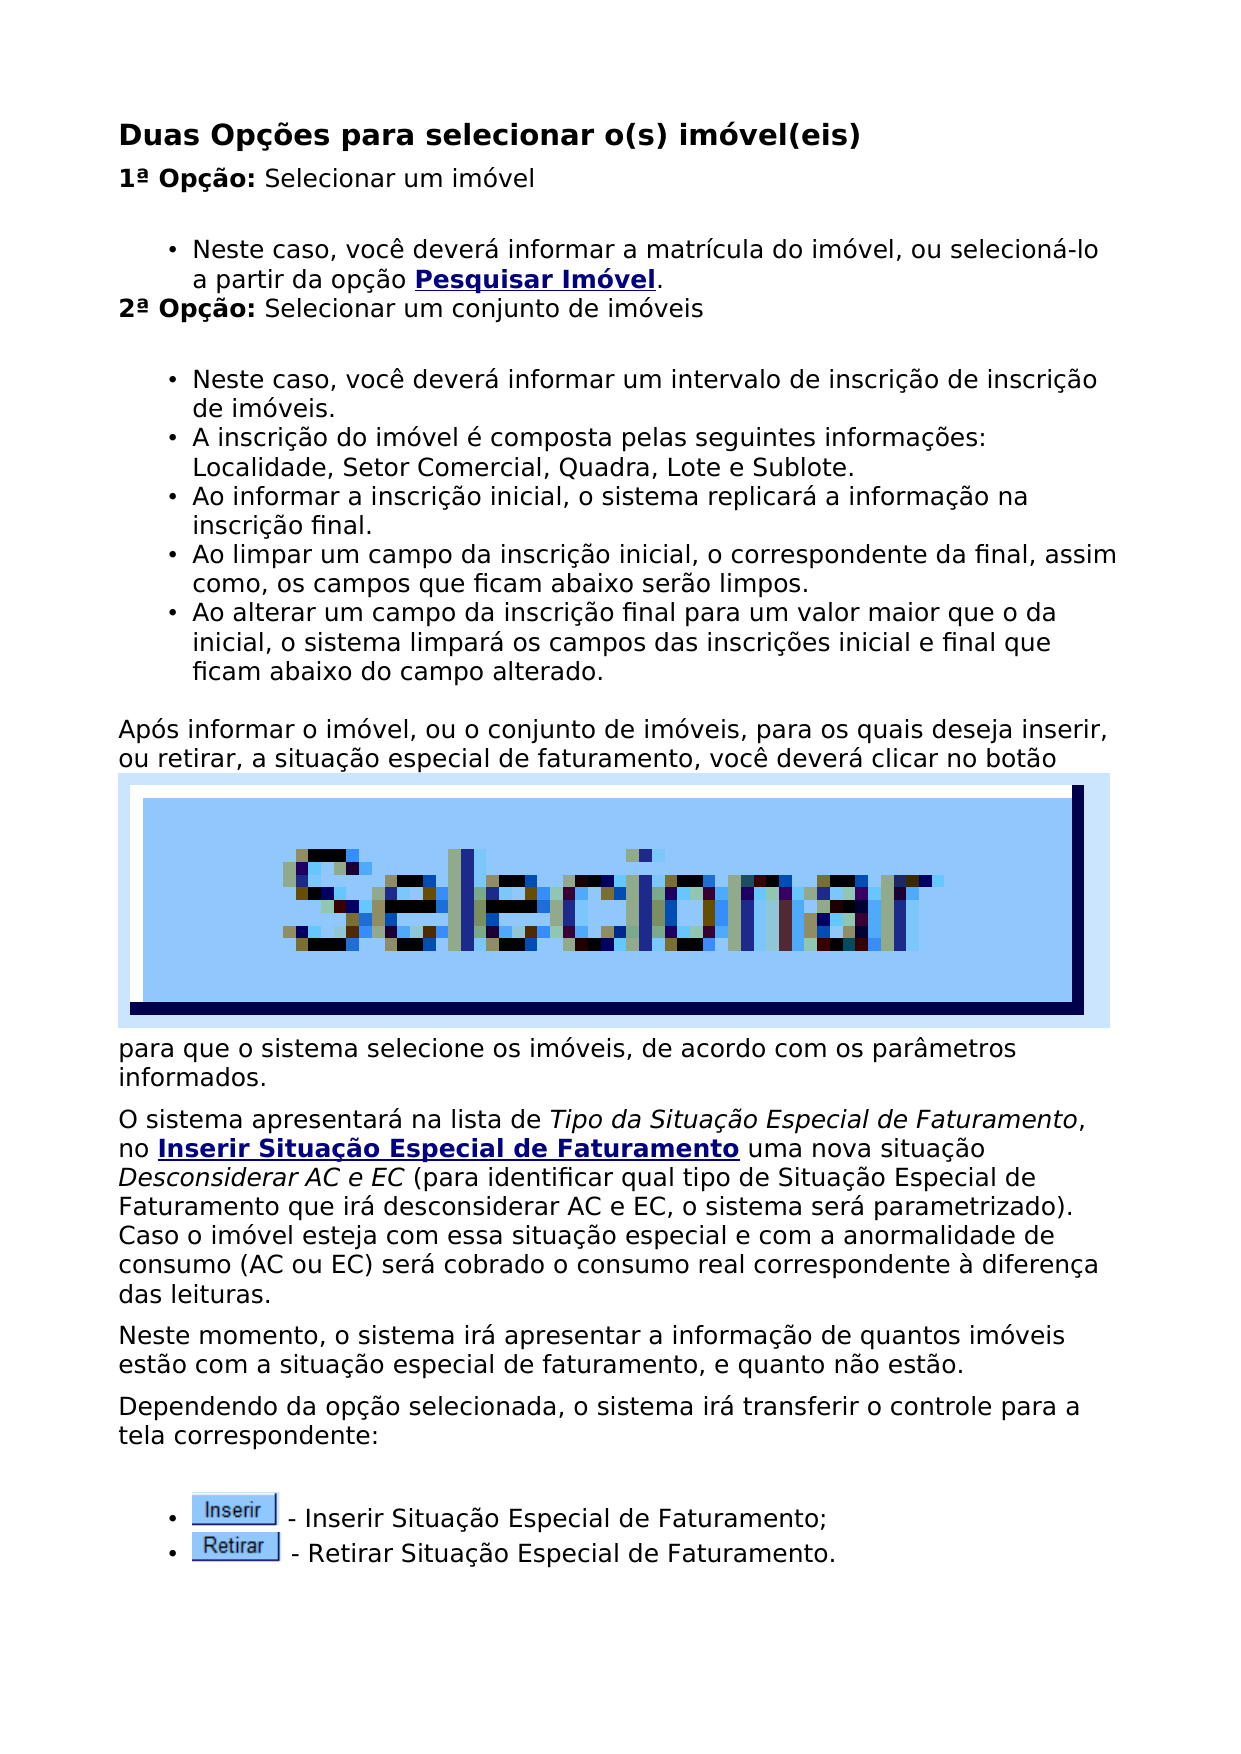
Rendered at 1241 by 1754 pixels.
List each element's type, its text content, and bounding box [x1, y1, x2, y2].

picture [192, 1492, 280, 1527]
list Neste caso, você deverá informar a matrícula do imóvel, ou selecioná-lo a partir da opção Pesquisar Imóvel. [177, 236, 1122, 294]
list Ao informar a inscrição inicial, o sistema replicará a informação na inscrição final. [177, 482, 1122, 540]
picture [118, 773, 1123, 1028]
list A inscrição do imóvel é composta pelas seguintes informações: Localidade, Setor Comercial, Quadra, Lote e Sublote. [177, 423, 1122, 482]
list Neste caso, você deverá informar um intervalo de inscrição de inscrição de imóveis. [177, 365, 1122, 423]
text Dependendo da opção selecionada, o sistema irá transferir o controle para a tela correspondente: [118, 1392, 1122, 1451]
list - Inserir Situação Especial de Faturamento; [177, 1493, 1122, 1533]
text O sistema apresentará na lista de Tipo da Situação Especial de Faturamento, no Inserir Situação Especial de Faturamento uma nova situação Desconsiderar AC e EC (para identificar qual tipo de Situação Especial de Faturamento que irá desconsiderar AC e EC, o sistema será parametrizado). Caso o imóvel esteja com essa situação especial e com a anormalidade de consumo (AC ou EC) será cobrado o consumo real correspondente à diferença das leituras. [118, 1105, 1122, 1309]
list Ao limpar um campo da inscrição inicial, o correspondente da final, assim como, os campos que ficam abaixo serão limpos. [177, 540, 1122, 598]
text 1ª Opção: Selecionar um imóvel [118, 164, 1122, 194]
list Ao alterar um campo da inscrição final para um valor maior que o da inicial, o sistema limpará os campos das inscrições inicial e final que ficam abaixo do campo alterado. [177, 598, 1122, 686]
text Neste momento, o sistema irá apresentar a informação de quantos imóveis estão com a situação especial de faturamento, e quanto não estão. [118, 1321, 1122, 1380]
picture [192, 1532, 283, 1563]
subtitle Duas Opções para selecionar o(s) imóvel(eis) [118, 118, 1122, 152]
text Após informar o imóvel, ou o conjunto de imóveis, para os quais deseja inserir, ou retirar, a situação especial de faturamento, você deverá clicar no botão [118, 716, 1122, 773]
text 2ª Opção: Selecionar um conjunto de imóveis [118, 294, 1122, 323]
list - Retirar Situação Especial de Faturamento. [177, 1533, 1122, 1568]
text para que o sistema selecione os imóveis, de acordo com os parâmetros informados. [118, 1028, 1122, 1092]
